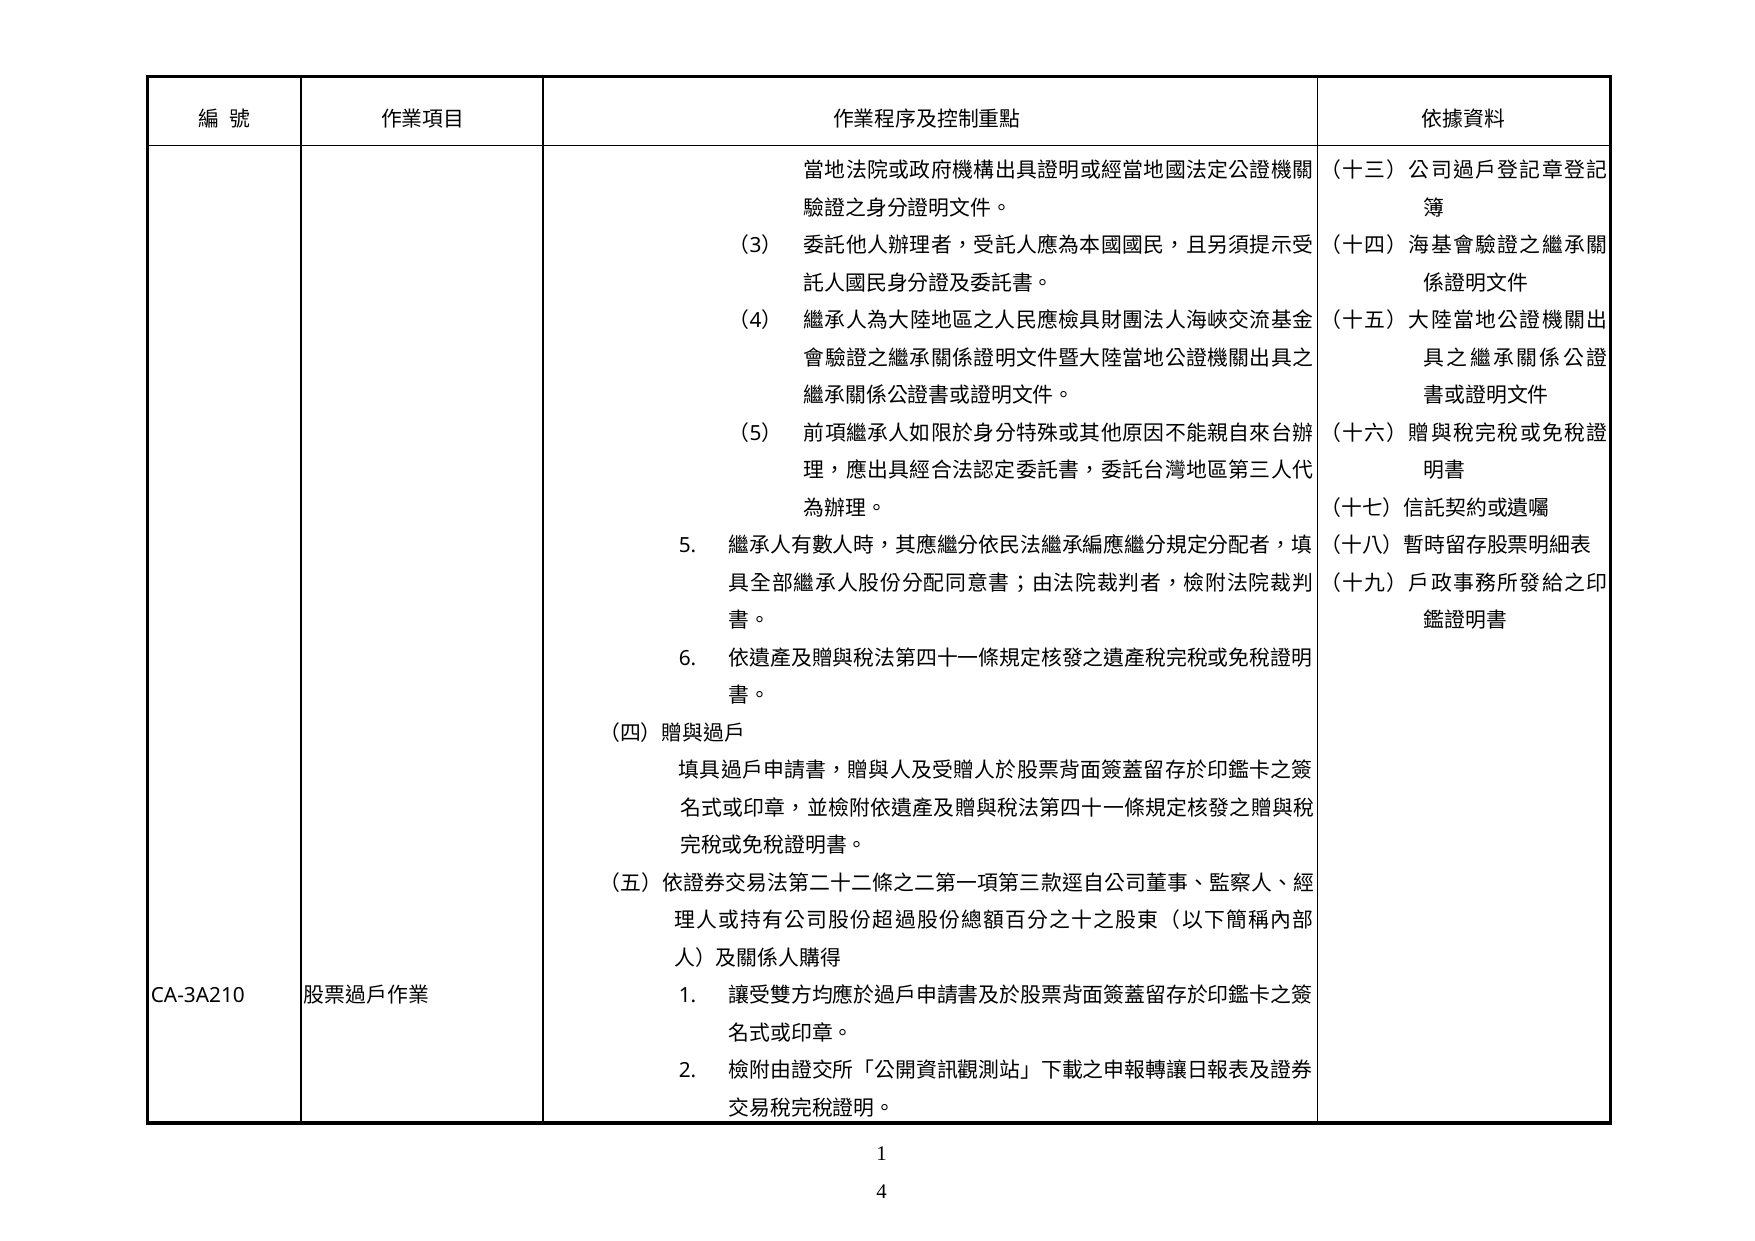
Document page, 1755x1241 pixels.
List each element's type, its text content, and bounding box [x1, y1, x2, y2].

table_cell 一、作業程序 公司應依下列規定辦理股票過戶，並將股權異動資料輸入股務作業電腦系統 （一）私人間直接讓受 讓受雙方填具過戶申請書及於股票背面簽蓋留存於印鑑卡之簽名式或印章。 檢附證券交易稅完稅證明。 限制行為能力人或無行為能力人取得或二等親以內親屬讓受，須依贈與過戶方式辦理，如非以贈與方式辦理過戶者，應檢具稅捐機關核發之價款支付證明文件。 交易稅單每股成交單價以實際成交價格計算。 （二）法院拍賣或強制執行 檢附拍得之股票及過戶申請書，法院拍賣筆錄及權利移轉證明，並附證券交易稅完稅證明。 股票及過戶申請書出讓人蓋章欄，得以法院權利移轉證明代替之。 （三）繼承過戶 由繼承人填具過戶申請書在股票背面受讓人欄簽蓋留存於印鑑卡之簽名式或印章。 繼承系統表。 股票繼承人詳細記事之戶口名簿影本或其他有相同效力之證明文件。 繼承人應檢附下列身分證明文件辦理： 本國人其國民身分證或戶政事務所發給之印鑑證明書（繼承人為未成年人時，應加法定代理人之國民身分證或戶政事務所發給之印鑑證明書）。 外國人其居留證、護照或經當地國我駐外單位驗證或由當地法院或政府機構出具證明或經當地國法定公證機關驗證之身分證明文件。 委託他人辦理者，受託人應為本國國民，且另須提示受託人國民身分證及委託書。 繼承人為大陸地區之人民應檢具財團法人海峽交流基金會驗證之繼承關係證明文件暨大陸當地公證機關出具之繼承關係公證書或證明文件。 前項繼承人如限於身分特殊或其他原因不能親自來台辦理，應出具經合法認定委託書，委託台灣地區第三人代為辦理。 繼承人有數人時，其應繼分依民法繼承編應繼分規定分配者，填具全部繼承人股份分配同意書；由法院裁判者，檢附法院裁判書。 依遺產及贈與稅法第四十一條規定核發之遺產稅完稅或免稅證明書。 （四）贈與過戶 填具過戶申請書，贈與人及受贈人於股票背面簽蓋留存於印鑑卡之簽名式或印章，並檢附依遺產及贈與稅法第四十一條規定核發之贈與稅完稅或免稅證明書。 （五）依證券交易法第二十二條之二第一項第三款逕自公司董事、監察人、經理人或持有公司股份超過股份總額百分之十之股東（以下簡稱內部人）及關係人購得 讓受雙方均應於過戶申請書及於股票背面簽蓋留存於印鑑卡之簽名式或印章。 檢附由證交所「公開資訊觀測站」下載之申報轉讓日報表及證券交易稅完稅證明。 （六）依證券交易法第四十三條之一第二項公開收購 讓受雙方均應於過戶申請書及於股票背面簽蓋留存於印鑑卡之簽名式或印章。 股票過戶申請書，應由受託證券商加蓋代徵證券交易稅證明章。 （七）符合金融監督管理委員會（以下簡稱主管機關）依證券交易法第四十三條之八購入之私募股票 讓受雙方均應於過戶申請書及於股票背面簽蓋留存於印鑑卡之簽名式或印章。 檢附符合主管機關所定事項證明文件及證券交易稅完稅證明。 （八）受讓股票因故未及過戶經向前手請求返還而取得該股票股利時 足資證明取得股票之文件。 法院判決確定之證明文件、法院和解筆錄、確定之支付命令或前手出具之返還同意書。 已自前手取回之股票。 雙方當事人簽蓋留存於印鑑卡之簽名式或印章之過戶申請書（過戶申請書出讓人蓋章欄，得以法院判決確定之證明文件、法院和解筆錄或確定之支付命令代替之），經核對相符後過戶，並於該股票背面加蓋「變更名義」章辨識之。 （九）依信託法第四條第二項規定之股票信託過戶 委託人及受託人應填具過戶申請書及於股票背面簽蓋留存於印鑑卡之簽名式或印章。 檢附信託契約或遺囑，以及稅務機關有關證明文件，經公司核對相符後，於股東名簿及股票背面分別載明「信託財產」及加註日期。 受託人變更者，並應檢附變更事由相關文件辦理名義變更。 信託契約明定信託利益之全部或一部之受益人為委託人，於信託關係存續中，變更為非委託人時，應檢附稅務機關有關證明文件。 信託關係消滅時，信託財產依法歸屬委託人者，應檢附足資證明信託關係消滅之文件，經公司核對相符後，辦理塗銷信託登記；信託財產依法歸屬非委託人者，並應加附稅務機關有關證明文件，經公司核對相符後，辦理塗銷信託登記並於股東名簿及股票背面載明日期並加蓋「信託歸屬登記」章。 （十）對於股東辦理過戶等事由所產生之暫時留存股票，應逐日編製明細表，並指定專人保管。 （十一）外資投資本國證券應依外資投資我國證券比例限制之規定辦理，如遇僑外資違規透過私人間讓受方式取得禁止或限制投資行業之股份，而向股務單位申辦過戶作業時，股務單位應拒絕受理其過戶申請。 二、控制重點 （一）股票辦理過戶，讓受雙方之簽名式或所蓋印鑑應與股東印鑑卡相符。 （二）過戶之各項書件及證明文件應齊全、正確。 （三）過戶申請書資料應於電腦檔辦理異動登記。 （四）過戶申請書或其代用書表應由經辦及覆核簽章確認。 （五）股東名簿記載之股東持股總股數、股票號碼檔總股數應與公司發行總股數相符。 （六）外資投資本國證券應依外資投資我國證券比例限制之規定辦理，如遇僑外資違規透過私人間讓受方式取得禁止或限制投資行業之股份，而向股務單位申辦過戶作業時，股務單位應拒絕受理其過戶申請。 [544, 146, 1317, 1121]
table_cell 股票過戶作業 [302, 146, 542, 1121]
table_cell CA-3A210 [149, 146, 300, 1121]
table_header 作業程序及控制重點 [544, 78, 1317, 145]
table_header 編 號 [149, 78, 300, 145]
table_header 作業項目 [302, 78, 542, 145]
table_header 依據資料 [1318, 78, 1609, 145]
table_cell （十三）公司過戶登記章登記簿 （十四）海基會驗證之繼承關係證明文件 （十五）大陸當地公證機關出具之繼承關係公證書或證明文件 （十六）贈與稅完稅或免稅證明書 （十七）信託契約或遺囑 （十八）暫時留存股票明細表 （十九）戶政事務所發給之印鑑證明書 [1318, 146, 1609, 1121]
